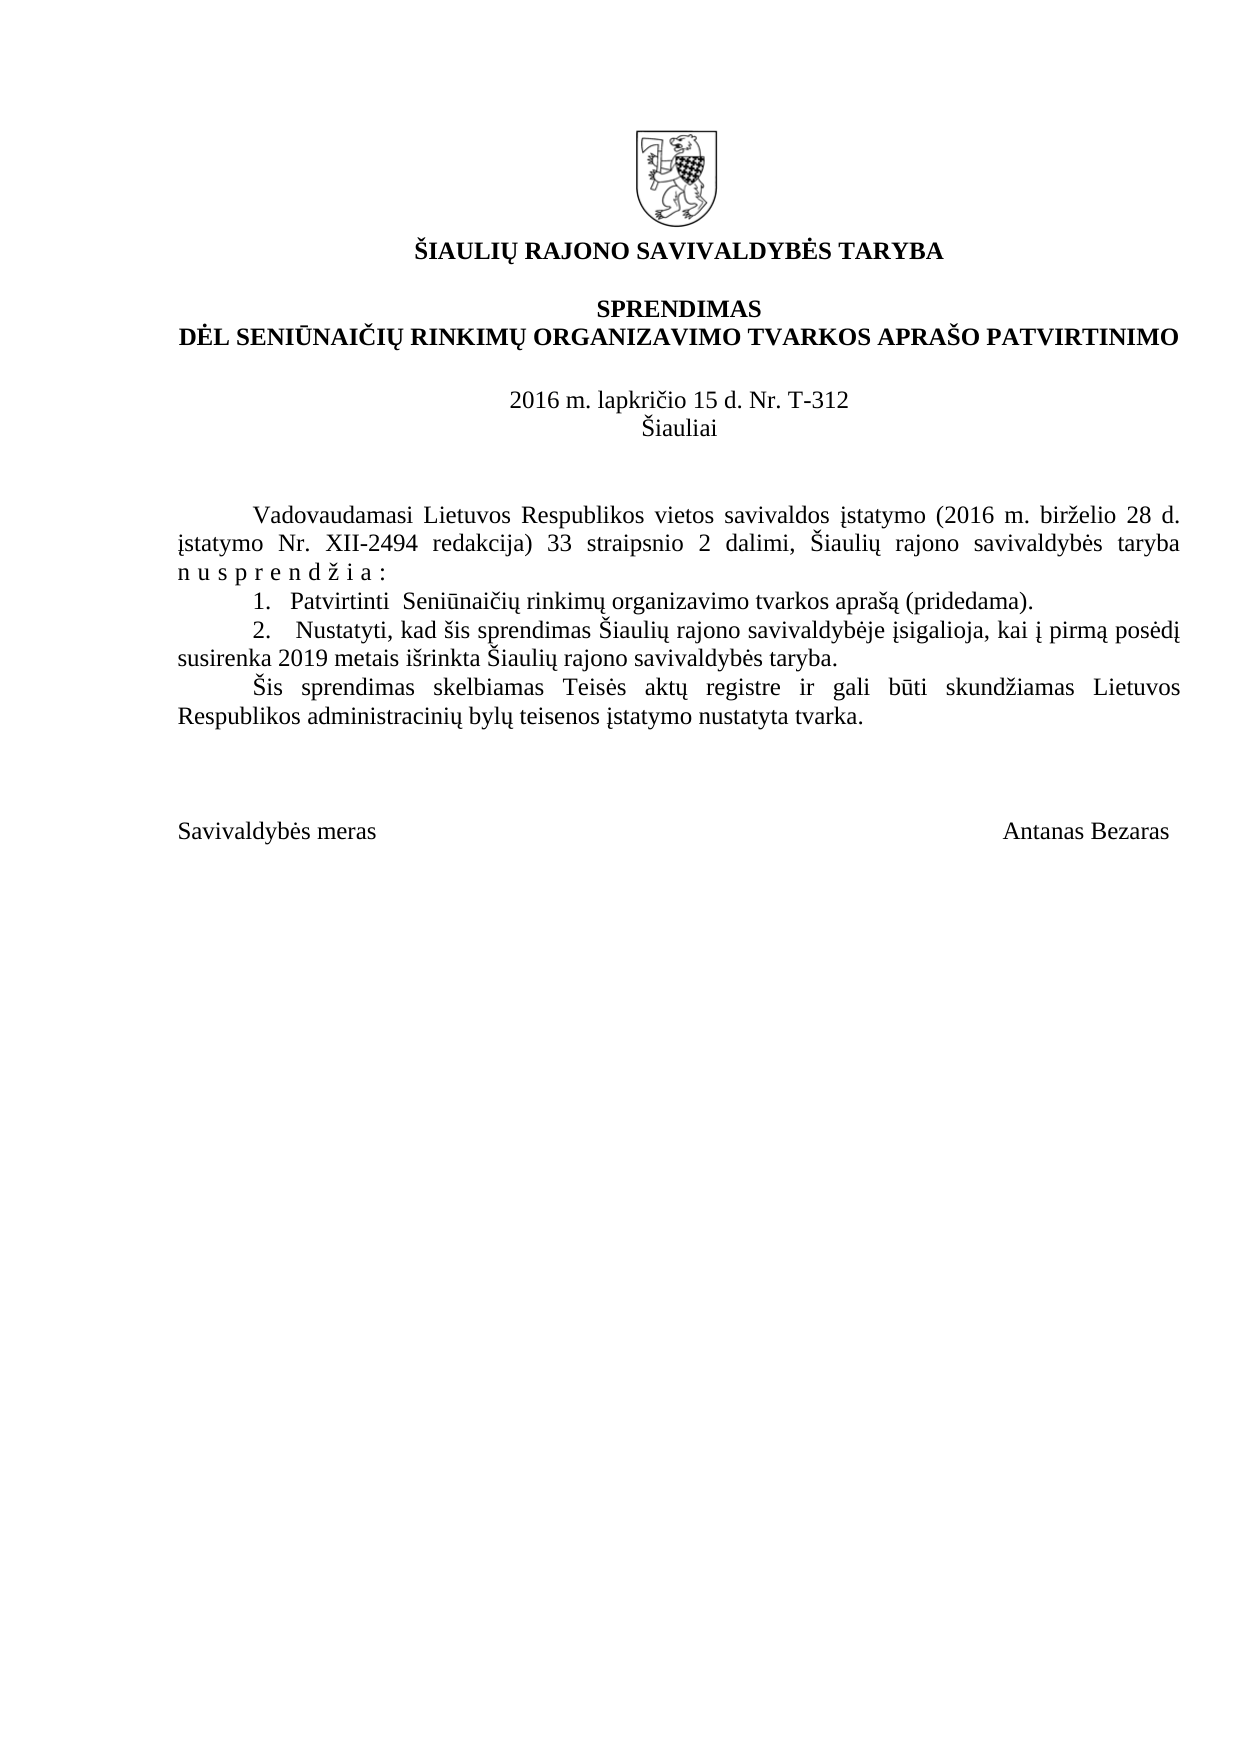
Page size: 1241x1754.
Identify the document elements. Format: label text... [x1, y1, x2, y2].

text 1. Patvirtinti Seniūnaičių rinkimų organizavimo tvarkos aprašą (pridedama). [252, 586, 1181, 615]
text Savivaldybės meras Antanas Bezaras [177, 816, 1181, 845]
text ŠIAULIŲ RAJONO SAVIVALDYBĖS TARYBA [177, 236, 1181, 265]
text Šis sprendimas skelbiamas Teisės aktų registre ir gali būti skundžiamas Lietuvos Respublikos administracinių bylų teisenos įstatymo nustatyta tvarka. [177, 672, 1181, 730]
text SPRENDIMAS [177, 294, 1181, 322]
text Vadovaudamasi Lietuvos Respublikos vietos savivaldos įstatymo (2016 m. birželio 28 d. įstatymo Nr. XII-2494 redakcija) 33 straipsnio 2 dalimi, Šiaulių rajono savivaldybės taryba nusprendžia: [177, 500, 1181, 586]
text 2016 m. lapkričio 15 d. Nr. T-312 [177, 385, 1181, 413]
text 2. Nustatyti, kad šis sprendimas Šiaulių rajono savivaldybėje įsigalioja, kai į pirmą posėdį susirenka 2019 metais išrinkta Šiaulių rajono savivaldybės taryba. [177, 615, 1181, 672]
text DĖL SENIŪNAIČIŲ RINKIMŲ ORGANIZAVIMO TVARKOS APRAŠO PATVIRTINIMO [177, 322, 1181, 351]
text Šiauliai [177, 413, 1181, 442]
